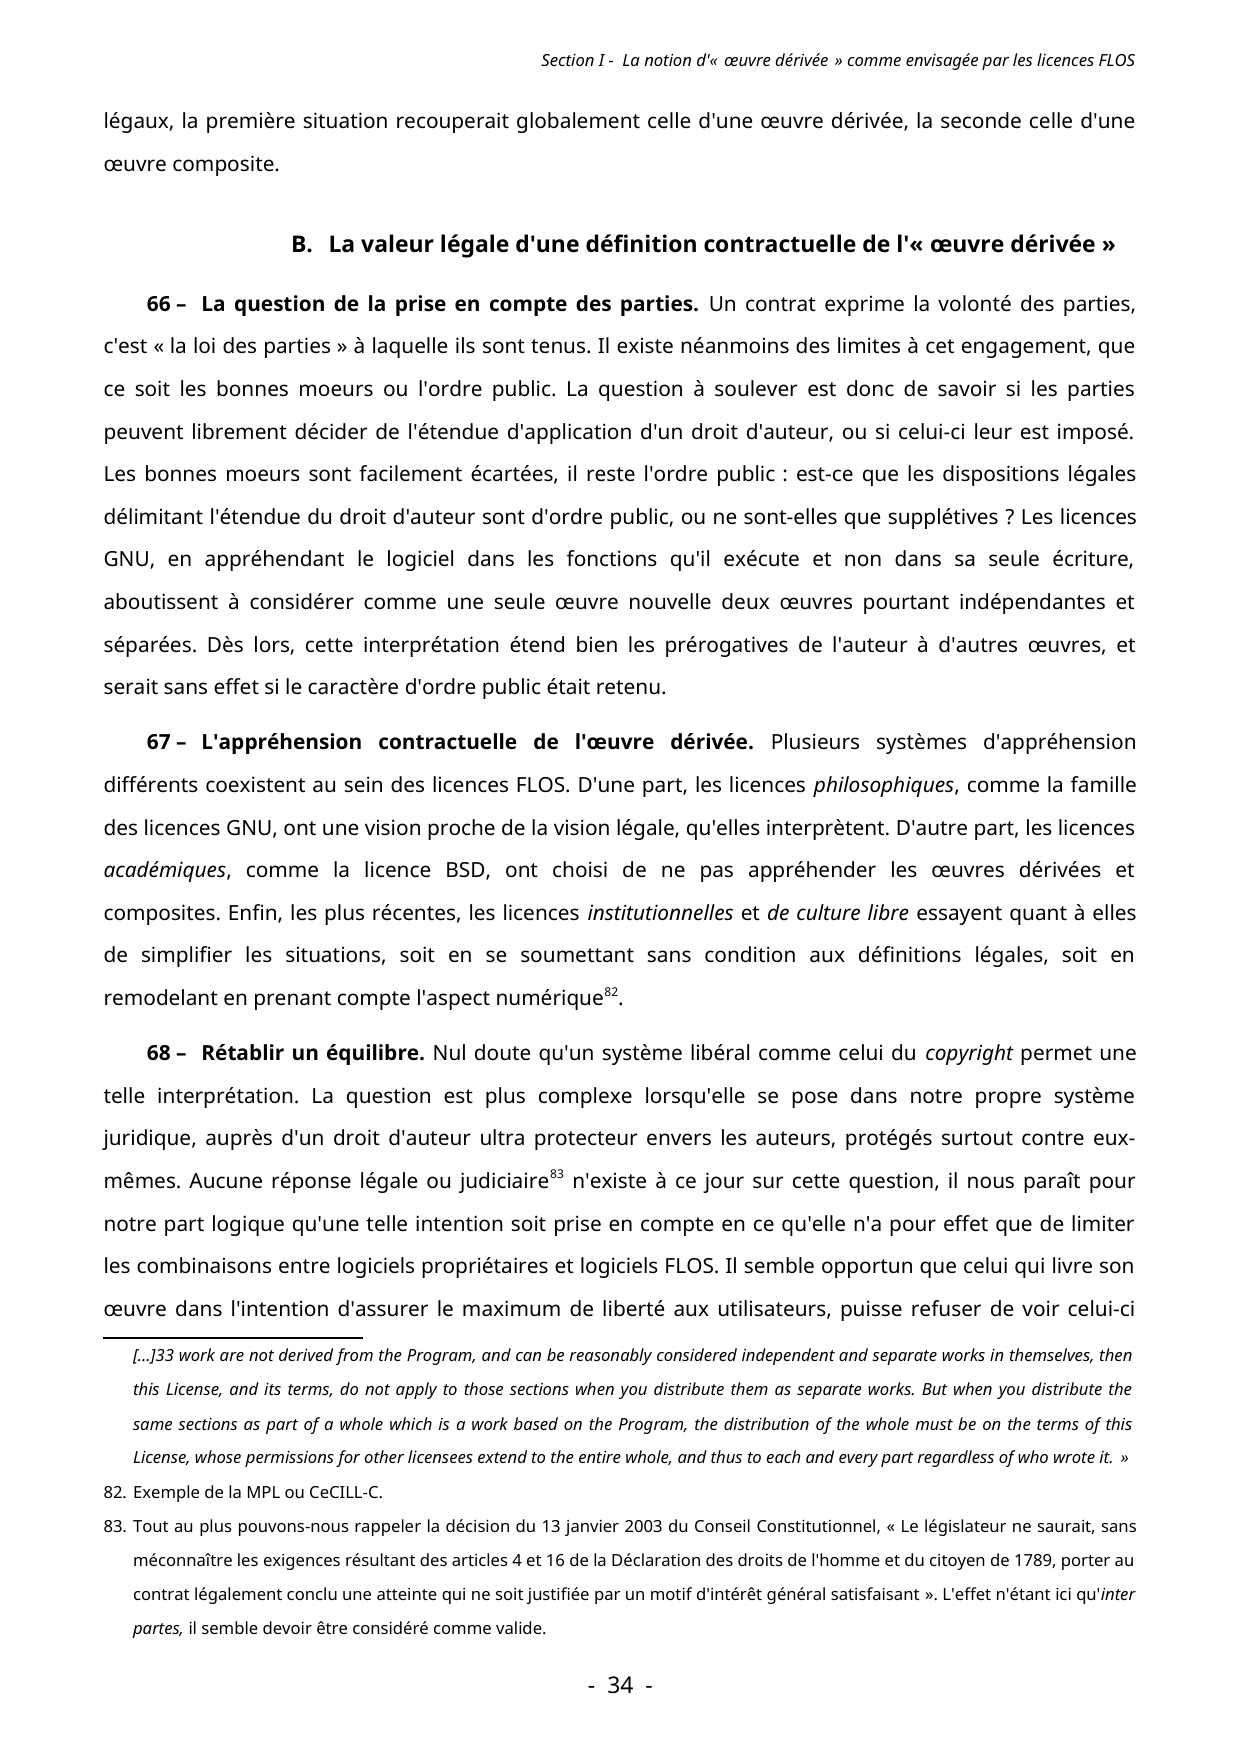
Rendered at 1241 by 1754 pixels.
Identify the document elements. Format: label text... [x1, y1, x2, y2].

list L'appréhension contractuelle de l'œuvre dérivée. Plusieurs systèmes d'appréhension différents coexistent au sein des licences FLOS. D'une part, les licences philosophiques, comme la famille des licences GNU, ont une vision proche de la vision légale, qu'elles interprètent. D'autre part, les licences académiques, comme la licence BSD, ont choisi de ne pas appréhender les œuvres dérivées et composites. Enfin, les plus récentes, les licences institutionnelles et de culture libre essayent quant à elles de simplifier les situations, soit en se soumettant sans condition aux définitions légales, soit en remodelant en prenant compte l'aspect numérique. [103, 727, 1137, 1012]
list Tout au plus pouvons-nous rappeler la décision du 13 janvier 2003 du Conseil Constitutionnel, « Le législateur ne saurait, sans méconnaître les exigences résultant des articles 4 et 16 de la Déclaration des droits de l'homme et du citoyen de 1789, porter au contrat légalement conclu une atteinte qui ne soit justifiée par un motif d'intérêt général satisfaisant ». L'effet n'étant ici qu'inter partes, il semble devoir être considéré comme valide. [103, 1514, 1137, 1639]
list La question de la prise en compte des parties. Un contrat exprime la volonté des parties, c'est « la loi des parties » à laquelle ils sont tenus. Il existe néanmoins des limites à cet engagement, que ce soit les bonnes moeurs ou l'ordre public. La question à soulever est donc de savoir si les parties peuvent librement décider de l'étendue d'application d'un droit d'auteur, ou si celui-ci leur est imposé. Les bonnes moeurs sont facilement écartées, il reste l'ordre public : est-ce que les dispositions légales délimitant l'étendue du droit d'auteur sont d'ordre public, ou ne sont-elles que supplétives ? Les licences GNU, en appréhendant le logiciel dans les fonctions qu'il exécute et non dans sa seule écriture, aboutissent à considérer comme une seule œuvre nouvelle deux œuvres pourtant indépendantes et séparées. Dès lors, cette interprétation étend bien les prérogatives de l'auteur à d'autres œuvres, et serait sans effet si le caractère d'ordre public était retenu. [103, 289, 1137, 701]
list Article 2, alinéa 2ème de la GNU GPL « These requirements apply to the modified work as a whole. If identifiable sections of that work are not derived from the Program, and can be reasonably considered independent and separate works in themselves, then this License, and its terms, do not apply to those sections when you distribute them as separate works. But when you distribute the same sections as part of a whole which is a work based on the Program, the distribution of the whole must be on the terms of this License, whose permissions for other licensees extend to the entire whole, and thus to each and every part regardless of who wrote it. » [103, 1344, 1137, 1469]
list légaux, la première situation recouperait globalement celle d'une œuvre dérivée, la seconde celle d'une œuvre composite. [103, 106, 1137, 177]
list Rétablir un équilibre. Nul doute qu'un système libéral comme celui du copyright permet une telle interprétation. La question est plus complexe lorsqu'elle se pose dans notre propre système juridique, auprès d'un droit d'auteur ultra protecteur envers les auteurs, protégés surtout contre eux-mêmes. Aucune réponse légale ou judiciaire n'existe à ce jour sur cette question, il nous paraît pour notre part logique qu'une telle intention soit prise en compte en ce qu'elle n'a pour effet que de limiter les combinaisons entre logiciels propriétaires et logiciels FLOS. Il semble opportun que celui qui livre son œuvre dans l'intention d'assurer le maximum de liberté aux utilisateurs, puisse refuser de voir celui-ci [103, 1038, 1137, 1322]
list Exemple de la MPL ou CeCILL-C. [103, 1480, 1137, 1503]
subtitle La valeur légale d'une définition contractuelle de l'« œuvre dérivée » [291, 228, 1137, 259]
